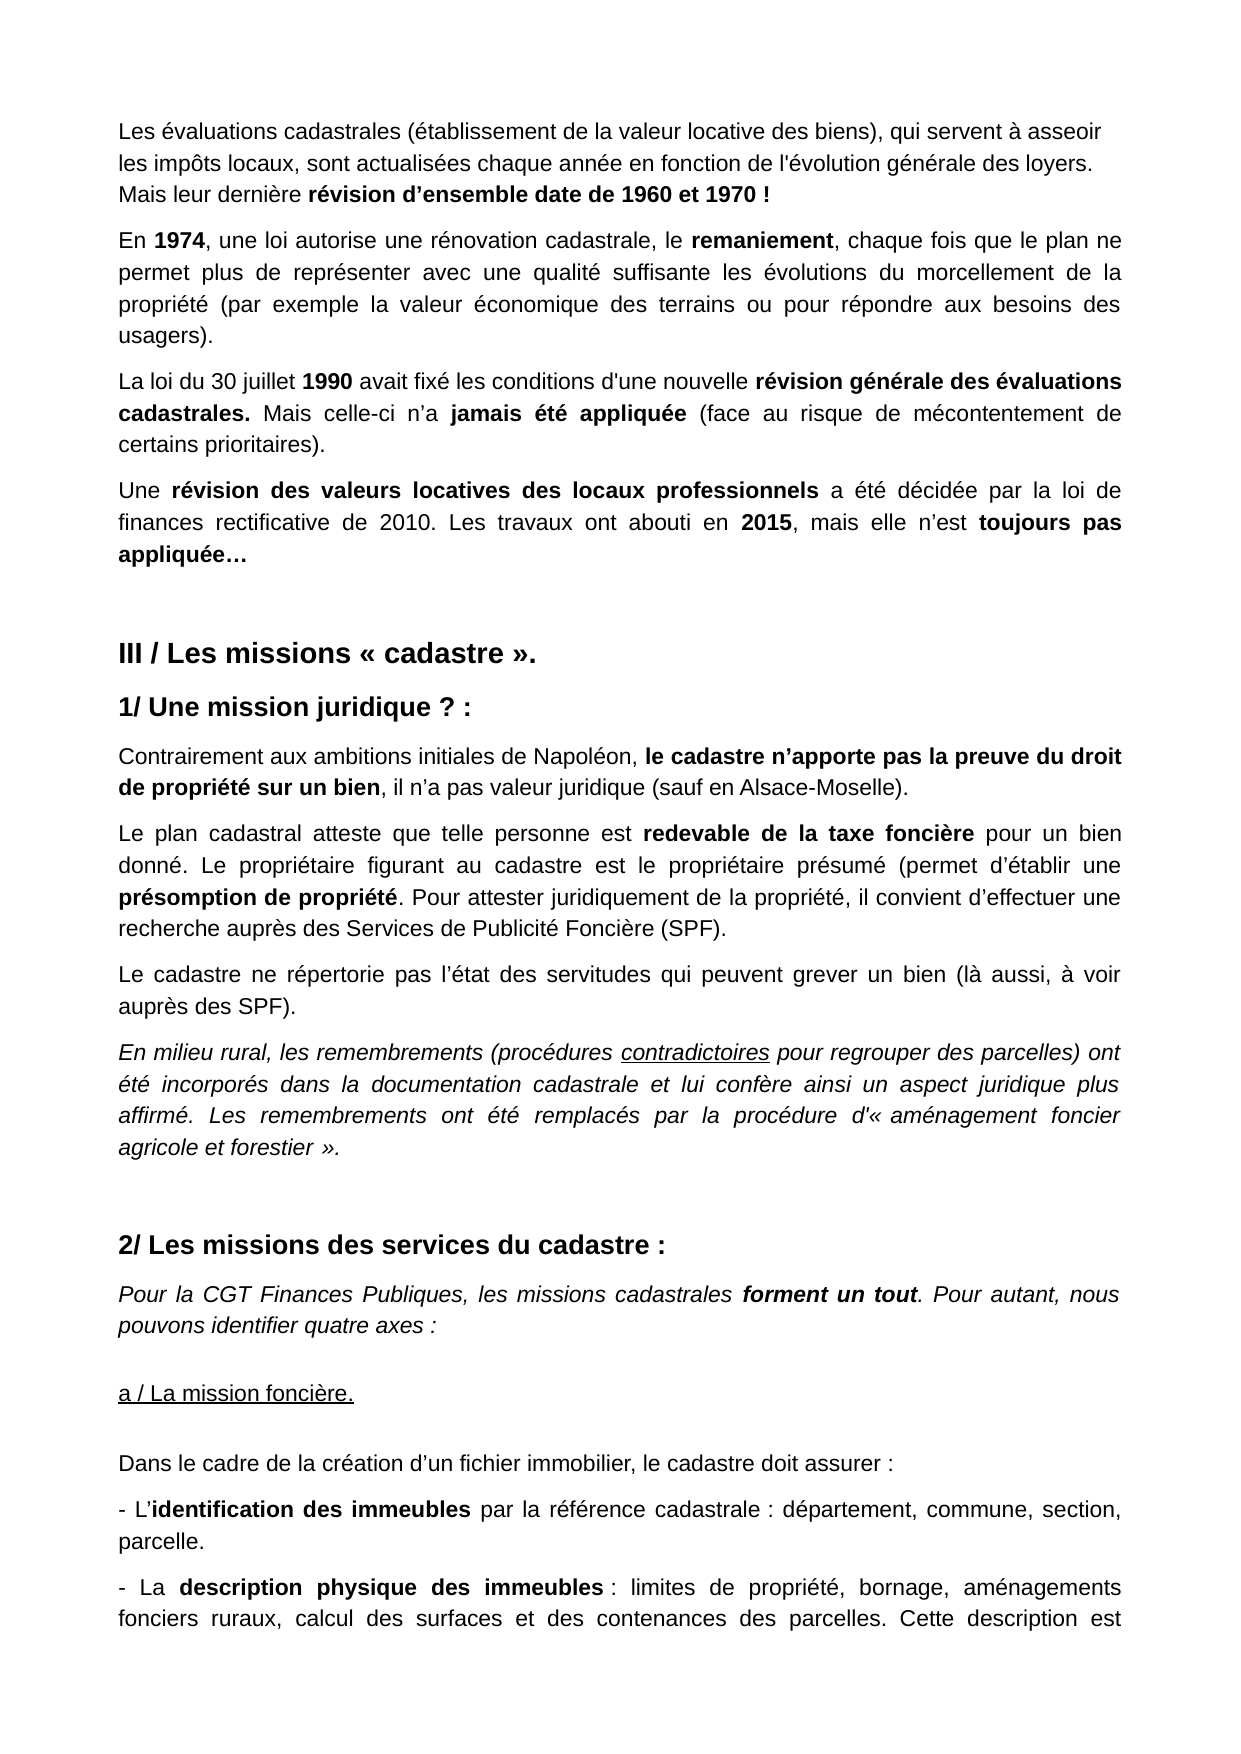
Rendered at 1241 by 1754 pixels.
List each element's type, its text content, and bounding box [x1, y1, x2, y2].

text La loi du 30 juillet 1990 avait fixé les conditions d'une nouvelle révision générale des évaluations cadastrales. Mais celle-ci n’a jamais été appliquée (face au risque de mécontentement de certains prioritaires). [118, 368, 1122, 458]
text Le plan cadastral atteste que telle personne est redevable de la taxe foncière pour un bien donné. Le propriétaire figurant au cadastre est le propriétaire présumé (permet d’établir une présomption de propriété. Pour attester juridiquement de la propriété, il convient d’effectuer une recherche auprès des Services de Publicité Foncière (SPF). [118, 820, 1122, 941]
text Le cadastre ne répertorie pas l’état des servitudes qui peuvent grever un bien (là aussi, à voir auprès des SPF). [118, 961, 1122, 1019]
text Dans le cadre de la création d’un fichier immobilier, le cadastre doit assurer : [118, 1418, 1122, 1476]
subtitle a / La mission foncière. [118, 1379, 1122, 1406]
text Pour la CGT Finances Publiques, les missions cadastrales forment un tout. Pour autant, nous pouvons identifier quatre axes : [118, 1281, 1122, 1339]
text Contrairement aux ambitions initiales de Napoléon, le cadastre n’apporte pas la preuve du droit de propriété sur un bien, il n’a pas valeur juridique (sauf en Alsace-Moselle). [118, 743, 1122, 801]
text 1/ Une mission juridique ? : [118, 691, 1122, 722]
text En 1974, une loi autorise une rénovation cadastrale, le remaniement, chaque fois que le plan ne permet plus de représenter avec une qualité suffisante les évolutions du morcellement de la propriété (par exemple la valeur économique des terrains ou pour répondre aux besoins des usagers). [118, 227, 1122, 348]
text Les évaluations cadastrales (établissement de la valeur locative des biens), qui servent à asseoir les impôts locaux, sont actualisées chaque année en fonction de l'évolution générale des loyers. Mais leur dernière révision d’ensemble date de 1960 et 1970 ! [118, 118, 1122, 208]
text - La description physique des immeubles : limites de propriété, bornage, aménagements fonciers ruraux, calcul des surfaces et des contenances des parcelles. Cette description est [118, 1574, 1122, 1632]
text III / Les missions « cadastre ». [118, 636, 1122, 669]
text En milieu rural, les remembrements (procédures contradictoires pour regrouper des parcelles) ont été incorporés dans la documentation cadastrale et lui confère ainsi un aspect juridique plus affirmé. Les remembrements ont été remplacés par la procédure d'« aménagement foncier agricole et forestier ». [118, 1039, 1122, 1160]
text - L’identification des immeubles par la référence cadastrale : département, commune, section, parcelle. [118, 1496, 1122, 1554]
text 2/ Les missions des services du cadastre : [118, 1229, 1122, 1260]
text Une révision des valeurs locatives des locaux professionnels a été décidée par la loi de finances rectificative de 2010. Les travaux ont abouti en 2015, mais elle n’est toujours pas appliquée… [118, 477, 1122, 567]
